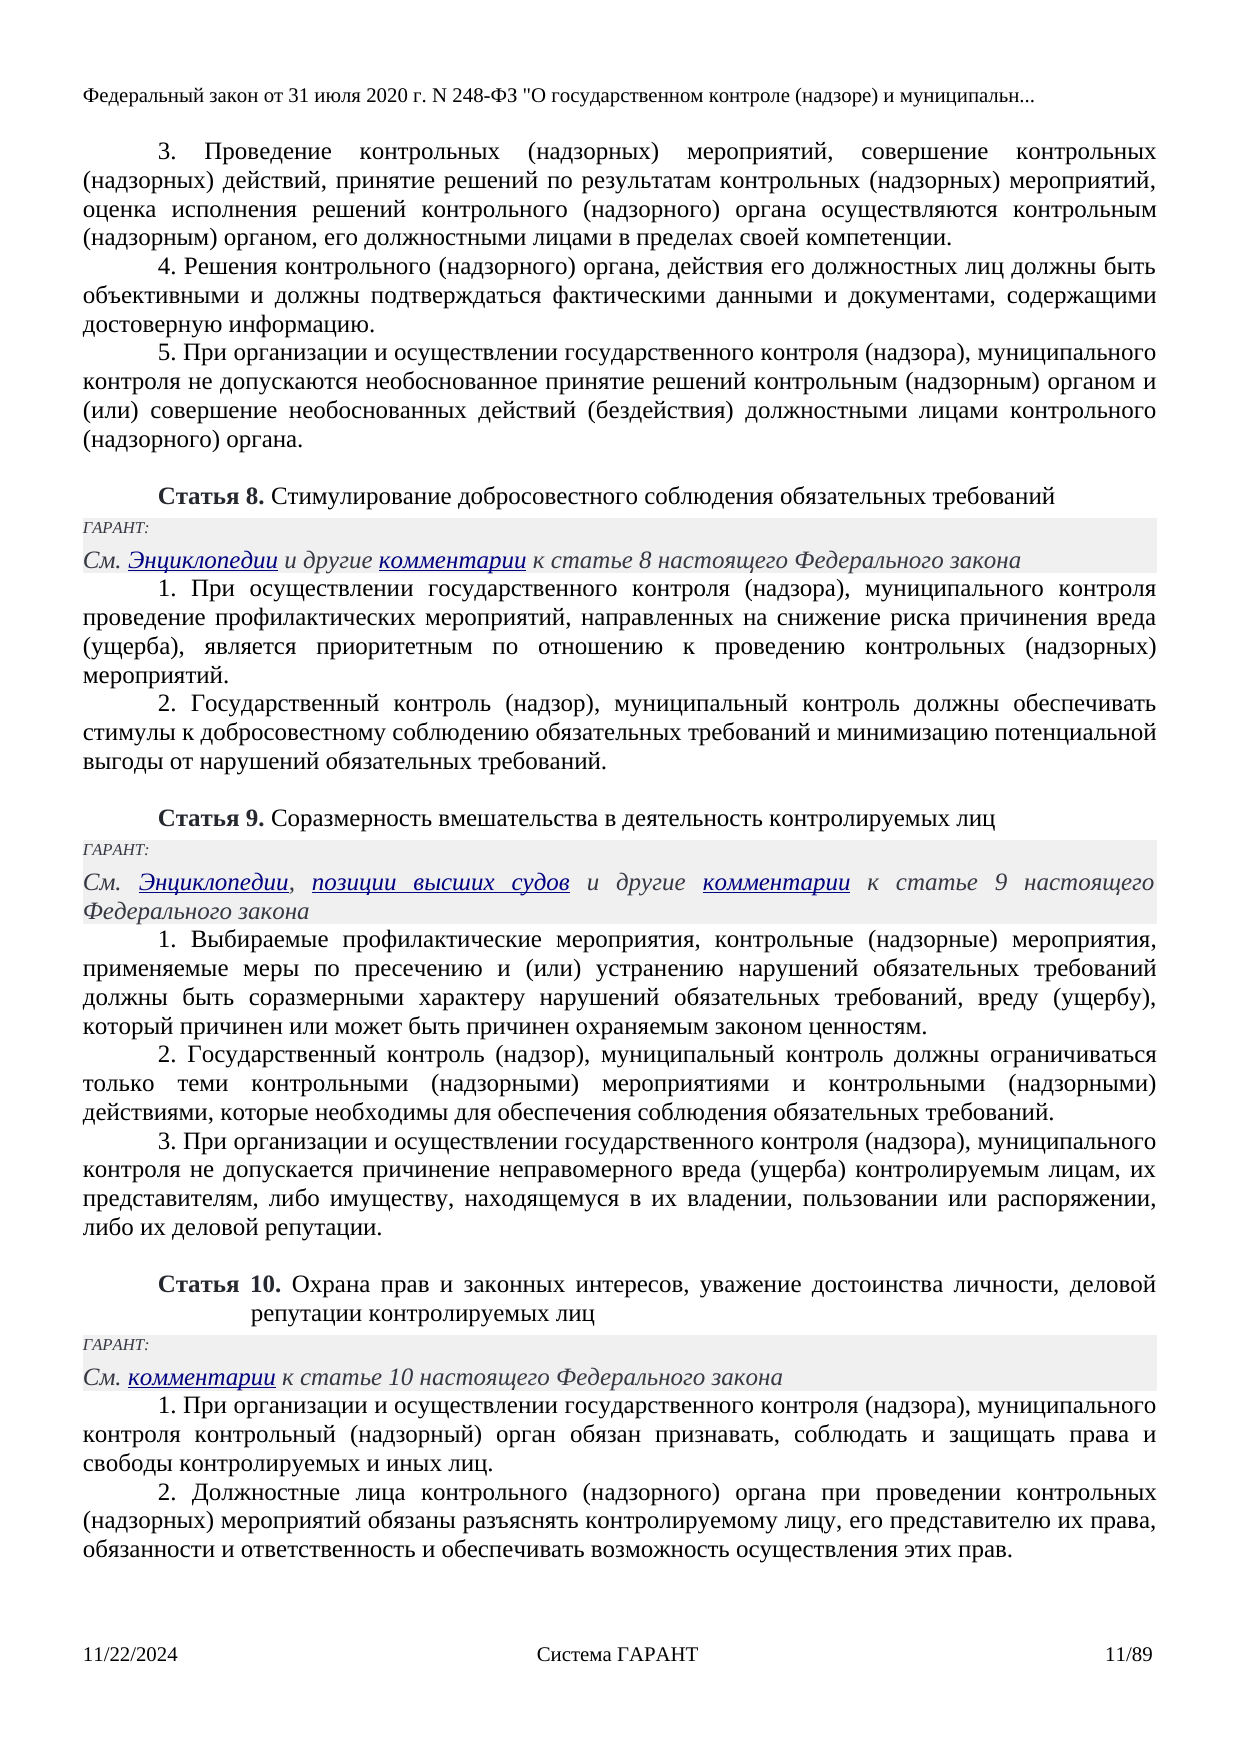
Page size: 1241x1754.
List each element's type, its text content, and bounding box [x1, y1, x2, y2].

text ГАРАНТ: [151, 518, 1157, 537]
text См. комментарии к статье 10 настоящего Федерального закона [785, 1362, 1157, 1391]
text 4. Решения контрольного (надзорного) органа, действия его должностных лиц должны быть объективными и должны подтверждаться фактическими данными и документами, содержащими достоверную информацию. [83, 251, 1157, 337]
text 3. При организации и осуществлении государственного контроля (надзора), муниципального контроля не допускается причинение неправомерного вреда (ущерба) контролируемым лицам, их представителям, либо имуществу, находящемуся в их владении, пользовании или распоряжении, либо их деловой репутации. [83, 1126, 1157, 1241]
text Статья 10. Охрана прав и законных интересов, уважение достоинства личности, деловой репутации контролируемых лиц [158, 1269, 1157, 1327]
text Статья 9. Соразмерность вмешательства в деятельность контролируемых лиц [158, 803, 1157, 832]
text 2. Государственный контроль (надзор), муниципальный контроль должны ограничиваться только теми контрольными (надзорными) мероприятиями и контрольными (надзорными) действиями, которые необходимы для обеспечения соблюдения обязательных требований. [83, 1039, 1157, 1126]
text 1. При осуществлении государственного контроля (надзора), муниципального контроля проведение профилактических мероприятий, направленных на снижение риска причинения вреда (ущерба), является приоритетным по отношению к проведению контрольных (надзорных) мероприятий. [83, 573, 1157, 688]
text 5. При организации и осуществлении государственного контроля (надзора), муниципального контроля не допускаются необоснованное принятие решений контрольным (надзорным) органом и (или) совершение необоснованных действий (бездействия) должностными лицами контрольного (надзорного) органа. [83, 337, 1157, 452]
text 1. Выбираемые профилактические мероприятия, контрольные (надзорные) мероприятия, применяемые меры по пресечению и (или) устранению нарушений обязательных требований должны быть соразмерными характеру нарушений обязательных требований, вреду (ущербу), который причинен или может быть причинен охраняемым законом ценностям. [83, 924, 1157, 1039]
text См. Энциклопедии, позиции высших судов и другие комментарии к статье 9 настоящего Федерального закона [312, 896, 1157, 924]
text 3. Проведение контрольных (надзорных) мероприятий, совершение контрольных (надзорных) действий, принятие решений по результатам контрольных (надзорных) мероприятий, оценка исполнения решений контрольного (надзорного) органа осуществляются контрольным (надзорным) органом, его должностными лицами в пределах своей компетенции. [83, 136, 1157, 251]
text Статья 8. Стимулирование добросовестного соблюдения обязательных требований [158, 481, 1157, 510]
text ГАРАНТ: [151, 1335, 1157, 1354]
text 1. При организации и осуществлении государственного контроля (надзора), муниципального контроля контрольный (надзорный) орган обязан признавать, соблюдать и защищать права и свободы контролируемых и иных лиц. [83, 1391, 1157, 1477]
text 2. Должностные лица контрольного (надзорного) органа при проведении контрольных (надзорных) мероприятий обязаны разъяснять контролируемому лицу, его представителю их права, обязанности и ответственность и обеспечивать возможность осуществления этих прав. [83, 1477, 1157, 1563]
text См. Энциклопедии и другие комментарии к статье 8 настоящего Федерального закона [1024, 545, 1157, 573]
text 2. Государственный контроль (надзор), муниципальный контроль должны обеспечивать стимулы к добросовестному соблюдению обязательных требований и минимизацию потенциальной выгоды от нарушений обязательных требований. [83, 688, 1157, 775]
text ГАРАНТ: [151, 840, 1157, 859]
